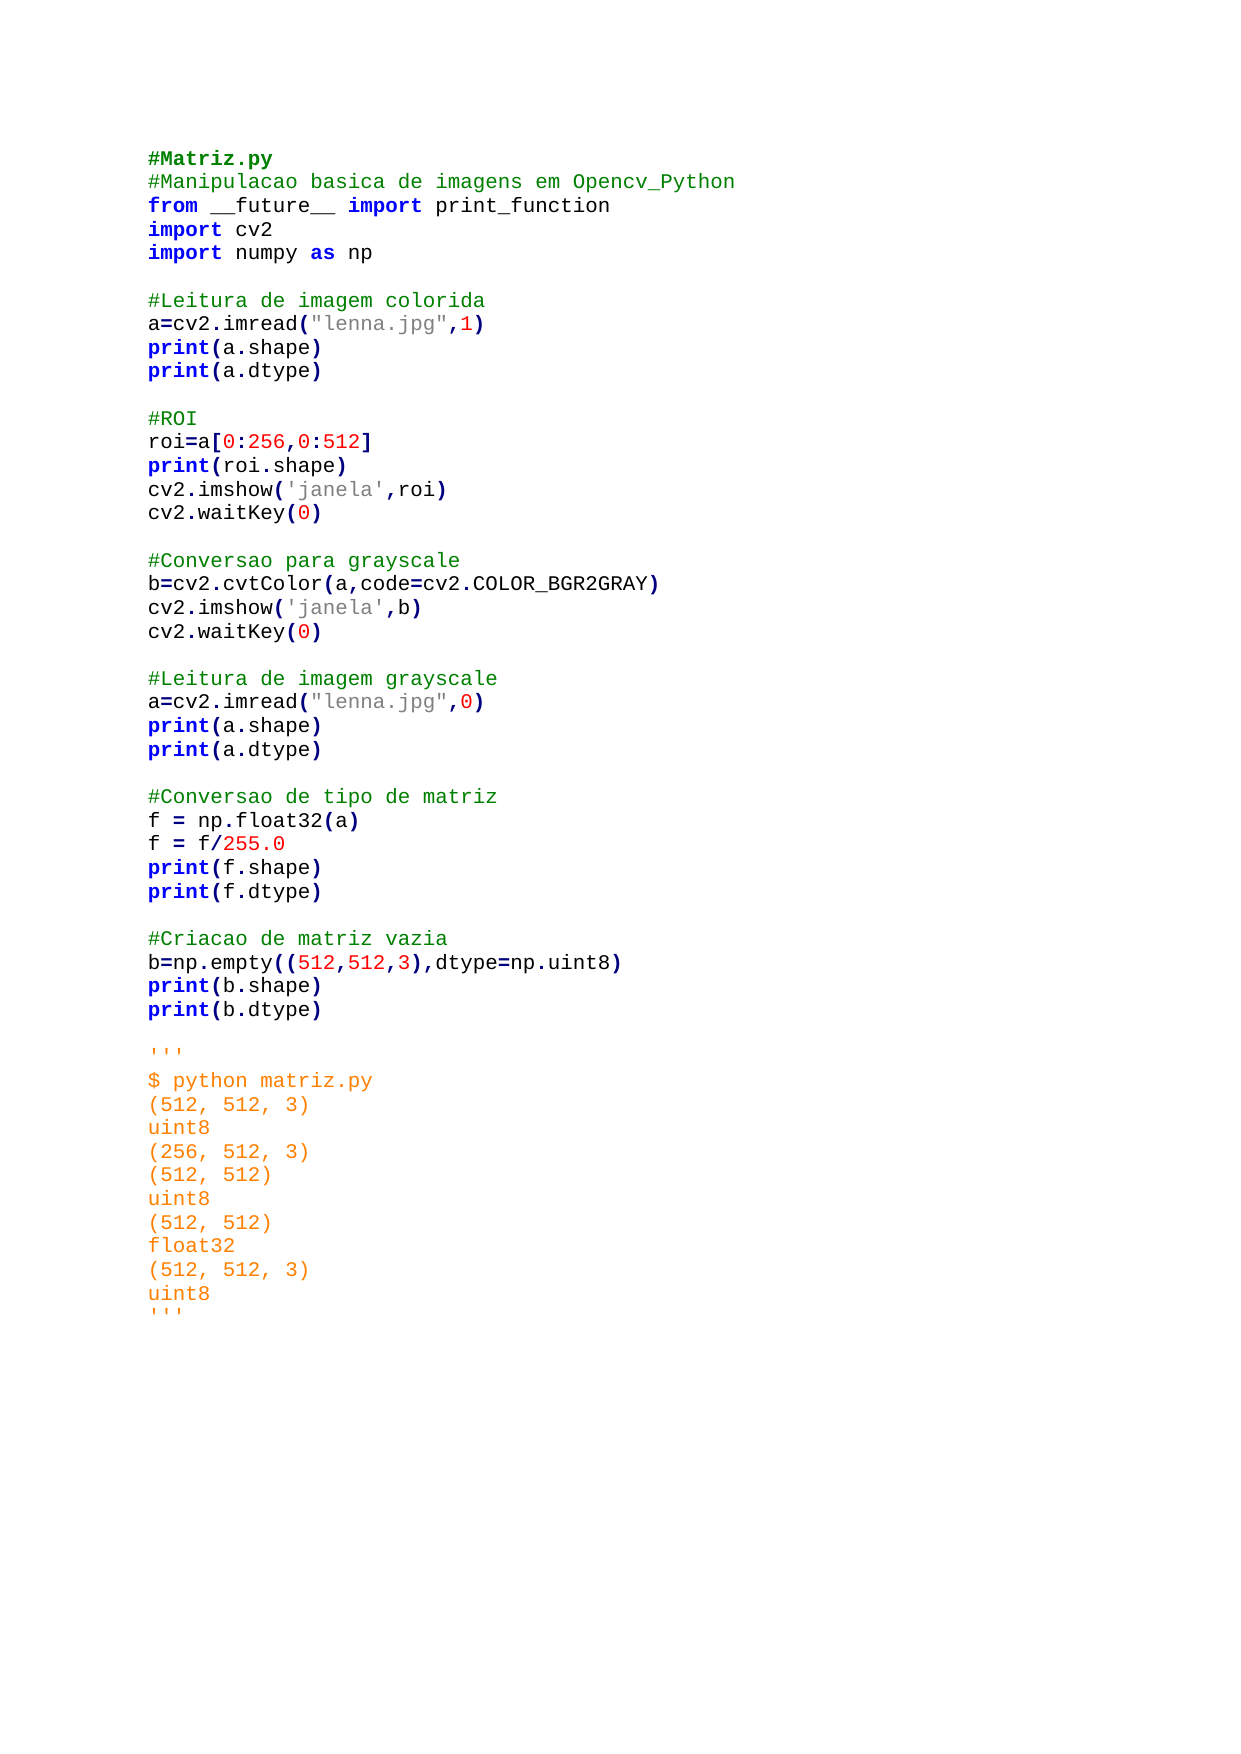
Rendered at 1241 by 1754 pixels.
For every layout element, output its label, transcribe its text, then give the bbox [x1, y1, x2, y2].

text (512, 512, 3) [148, 1259, 1092, 1283]
text cv2.waitKey(0) [148, 502, 1092, 526]
text #Manipulacao basica de imagens em Opencv_Python [148, 171, 1092, 195]
text #Leitura de imagem grayscale [148, 668, 1092, 692]
text print(a.shape) [148, 715, 1092, 739]
text #Matriz.py [148, 148, 1092, 171]
text b=cv2.cvtColor(a,code=cv2.COLOR_BGR2GRAY) [148, 573, 1092, 597]
text b=np.empty((512,512,3),dtype=np.uint8) [148, 952, 1092, 975]
text #Criacao de matriz vazia [148, 928, 1092, 952]
text ''' [148, 1306, 1092, 1330]
text uint8 [148, 1283, 1092, 1306]
text print(roi.shape) [148, 455, 1092, 479]
text import numpy as np [148, 242, 1092, 266]
text (512, 512, 3) [148, 1093, 1092, 1117]
text a=cv2.imread("lenna.jpg",1) [148, 313, 1092, 337]
text f = f/255.0 [148, 833, 1092, 857]
text roi=a[0:256,0:512] [148, 431, 1092, 455]
text print(b.shape) [148, 975, 1092, 999]
text print(f.dtype) [148, 881, 1092, 904]
text #Leitura de imagem colorida [148, 289, 1092, 313]
text (512, 512) [148, 1164, 1092, 1188]
text cv2.imshow('janela',b) [148, 597, 1092, 621]
text (256, 512, 3) [148, 1141, 1092, 1164]
text cv2.imshow('janela',roi) [148, 479, 1092, 502]
text print(f.shape) [148, 857, 1092, 881]
text (512, 512) [148, 1212, 1092, 1235]
text print(a.dtype) [148, 739, 1092, 762]
text uint8 [148, 1117, 1092, 1141]
text $ python matriz.py [148, 1070, 1092, 1093]
text cv2.waitKey(0) [148, 621, 1092, 644]
text float32 [148, 1235, 1092, 1259]
text a=cv2.imread("lenna.jpg",0) [148, 692, 1092, 715]
text print(a.dtype) [148, 361, 1092, 384]
text print(b.dtype) [148, 999, 1092, 1023]
text print(a.shape) [148, 337, 1092, 361]
text from __future__ import print_function [148, 195, 1092, 219]
text uint8 [148, 1188, 1092, 1212]
text #Conversao para grayscale [148, 550, 1092, 573]
text f = np.float32(a) [148, 810, 1092, 833]
text #ROI [148, 408, 1092, 431]
text #Conversao de tipo de matriz [148, 786, 1092, 810]
text ''' [148, 1046, 1092, 1070]
text import cv2 [148, 219, 1092, 242]
